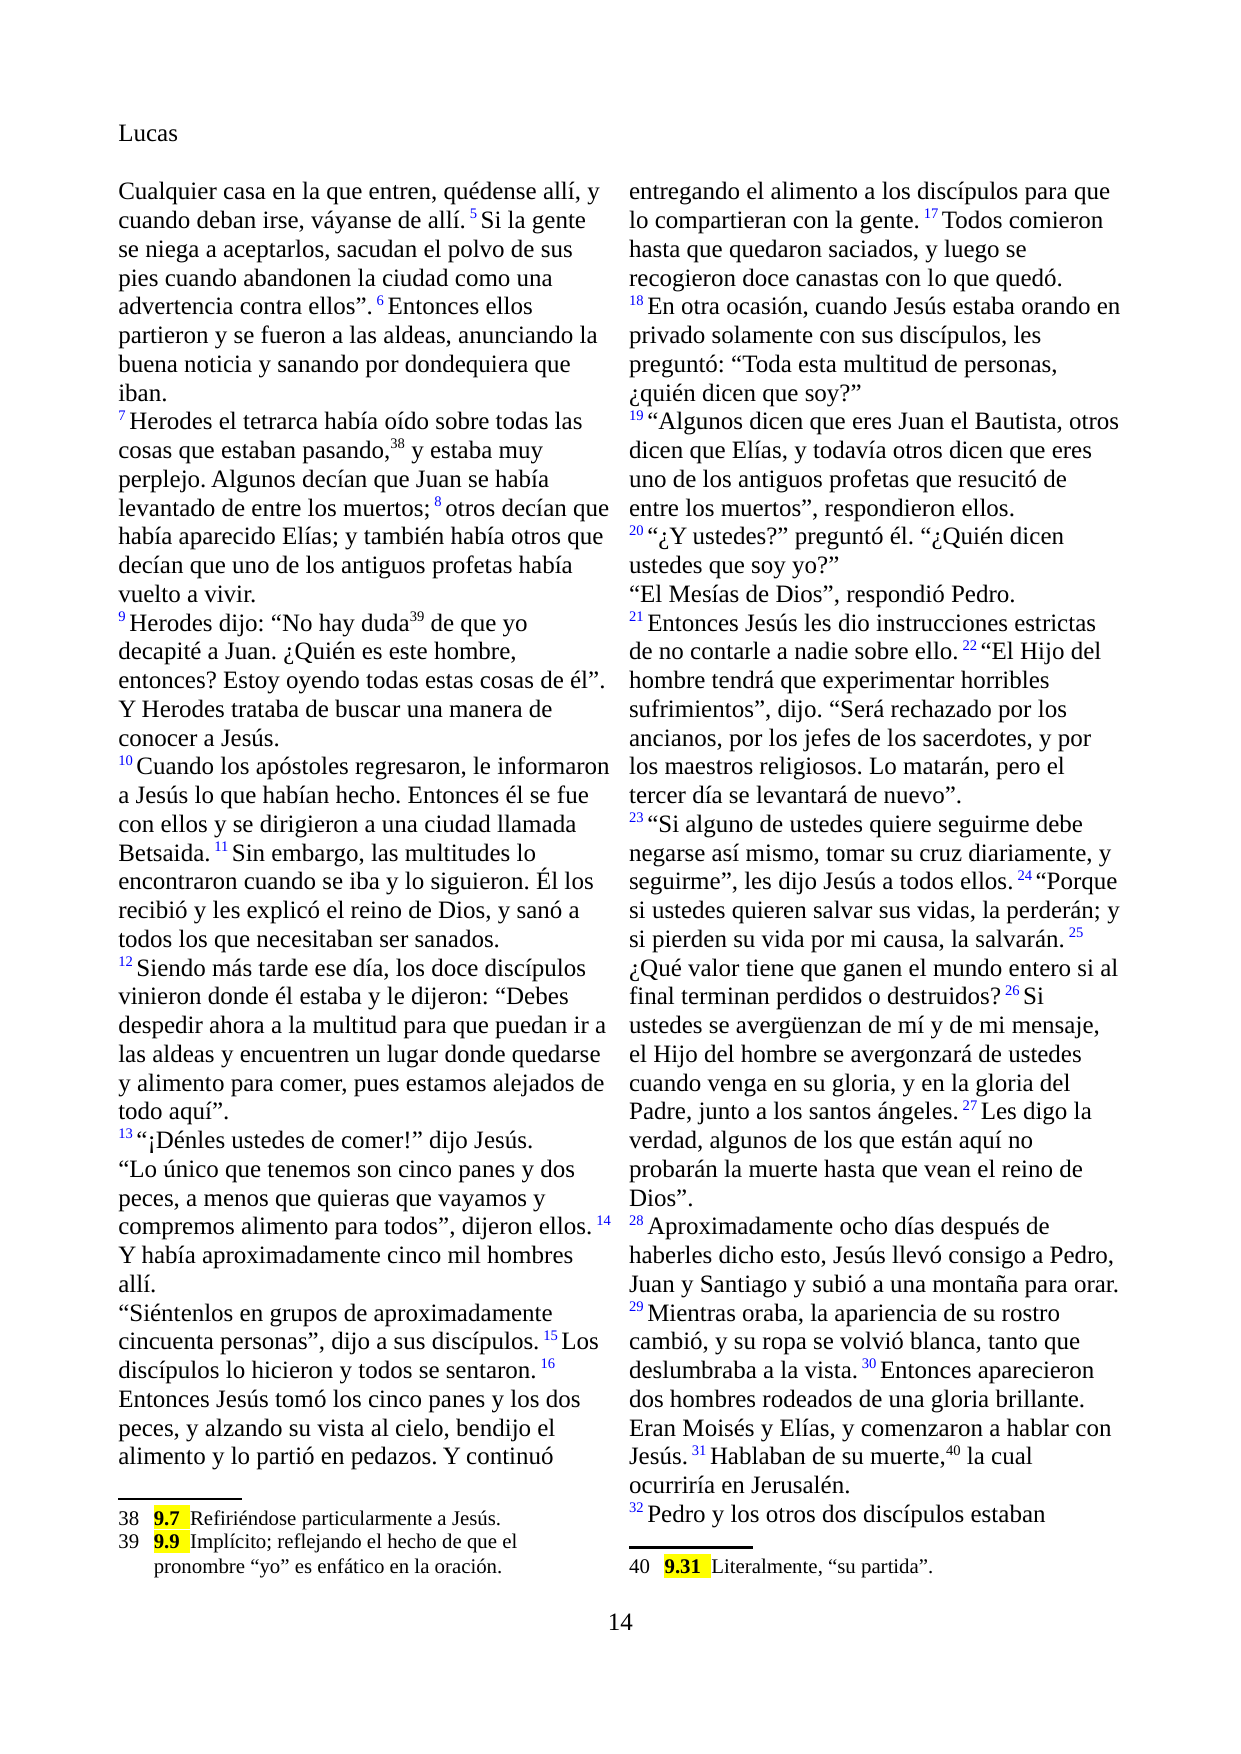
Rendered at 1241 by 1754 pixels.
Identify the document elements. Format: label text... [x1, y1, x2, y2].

text 9.7 Refiriéndose particularmente a Jesús. [118, 1505, 154, 1529]
text 28 Aproximadamente ocho días después de haberles dicho esto, Jesús llevó consigo a Pedro, Juan y Santiago y subió a una montaña para orar. 29 Mientras oraba, la apariencia de su rostro cambió, y su ropa se volvió blanca, tanto que deslumbraba a la vista. 30 Entonces aparecieron dos hombres rodeados de una gloria brillante. Eran Moisés y Elías, y comenzaron a hablar con Jesús. 31 Hablaban de su muerte, la cual ocurriría en Jerusalén. [629, 1211, 1122, 1499]
text 9.31 Literalmente, “su partida”. [629, 1553, 1122, 1578]
text 20 “¿Y ustedes?” preguntó él. “¿Quién dicen ustedes que soy yo?” [629, 521, 1122, 579]
text 7 Herodes el tetrarca había oído sobre todas las cosas que estaban pasando, y estaba muy perplejo. Algunos decían que Juan se había levantado de entre los muertos; 8 otros decían que había aparecido Elías; y también había otros que decían que uno de los antiguos profetas había vuelto a vivir. [118, 406, 611, 608]
text 10 Cuando los apóstoles regresaron, le informaron a Jesús lo que habían hecho. Entonces él se fue con ellos y se dirigieron a una ciudad llamada Betsaida. 11 Sin embargo, las multitudes lo encontraron cuando se iba y lo siguieron. Él los recibió y les explicó el reino de Dios, y sanó a todos los que necesitaban ser sanados. [118, 751, 611, 953]
text Cualquier casa en la que entren, quédense allí, y cuando deban irse, váyanse de allí. 5 Si la gente se niega a aceptarlos, sacudan el polvo de sus pies cuando abandonen la ciudad como una advertencia contra ellos”. 6 Entonces ellos partieron y se fueron a las aldeas, anunciando la buena noticia y sanando por dondequiera que iban. [118, 176, 611, 406]
text 9 Herodes dijo: “No hay duda de que yo decapité a Juan. ¿Quién es este hombre, entonces? Estoy oyendo todas estas cosas de él”. Y Herodes trataba de buscar una manera de conocer a Jesús. [118, 608, 611, 751]
text “El Mesías de Dios”, respondió Pedro. [629, 579, 1122, 608]
text entregando el alimento a los discípulos para que lo compartieran con la gente. 17 Todos comieron hasta que quedaron saciados, y luego se recogieron doce canastas con lo que quedó. [629, 176, 1122, 291]
text 13 “¡Dénles ustedes de comer!” dijo Jesús. [118, 1125, 611, 1154]
text 32 Pedro y los otros dos discípulos estaban [629, 1499, 1122, 1528]
text 18 En otra ocasión, cuando Jesús estaba orando en privado solamente con sus discípulos, les preguntó: “Toda esta multitud de personas, ¿quién dicen que soy?” [629, 291, 1122, 406]
text “Lo único que tenemos son cinco panes y dos peces, a menos que quieras que vayamos y compremos alimento para todos”, dijeron ellos. 14 Y había aproximadamente cinco mil hombres allí. [118, 1154, 611, 1298]
text 9.9 Implícito; reflejando el hecho de que el pronombre “yo” es enfático en la oración. [118, 1529, 611, 1578]
text “Siéntenlos en grupos de aproximadamente cincuenta personas”, dijo a sus discípulos. 15 Los discípulos lo hicieron y todos se sentaron. 16 Entonces Jesús tomó los cinco panes y los dos peces, y alzando su vista al cielo, bendijo el alimento y lo partió en pedazos. Y continuó [118, 1298, 611, 1470]
text 9.7 Refiriéndose particularmente a Jesús. [190, 1505, 611, 1529]
text 12 Siendo más tarde ese día, los doce discípulos vinieron donde él estaba y le dijeron: “Debes despedir ahora a la multitud para que puedan ir a las aldeas y encuentren un lugar donde quedarse y alimento para comer, pues estamos alejados de todo aquí”. [118, 953, 611, 1125]
text 23 “Si alguno de ustedes quiere seguirme debe negarse así mismo, tomar su cruz diariamente, y seguirme”, les dijo Jesús a todos ellos. 24 “Porque si ustedes quieren salvar sus vidas, la perderán; y si pierden su vida por mi causa, la salvarán. 25 ¿Qué valor tiene que ganen el mundo entero si al final terminan perdidos o destruidos? 26 Si ustedes se avergüenzan de mí y de mi mensaje, el Hijo del hombre se avergonzará de ustedes cuando venga en su gloria, y en la gloria del Padre, junto a los santos ángeles. 27 Les digo la verdad, algunos de los que están aquí no probarán la muerte hasta que vean el reino de Dios”. [629, 809, 1122, 1211]
text 19 “Algunos dicen que eres Juan el Bautista, otros dicen que Elías, y todavía otros dicen que eres uno de los antiguos profetas que resucitó de entre los muertos”, respondieron ellos. [629, 406, 1122, 521]
text 21 Entonces Jesús les dio instrucciones estrictas de no contarle a nadie sobre ello. 22 “El Hijo del hombre tendrá que experimentar horribles sufrimientos”, dijo. “Será rechazado por los ancianos, por los jefes de los sacerdotes, y por los maestros religiosos. Lo matarán, pero el tercer día se levantará de nuevo”. [629, 608, 1122, 809]
